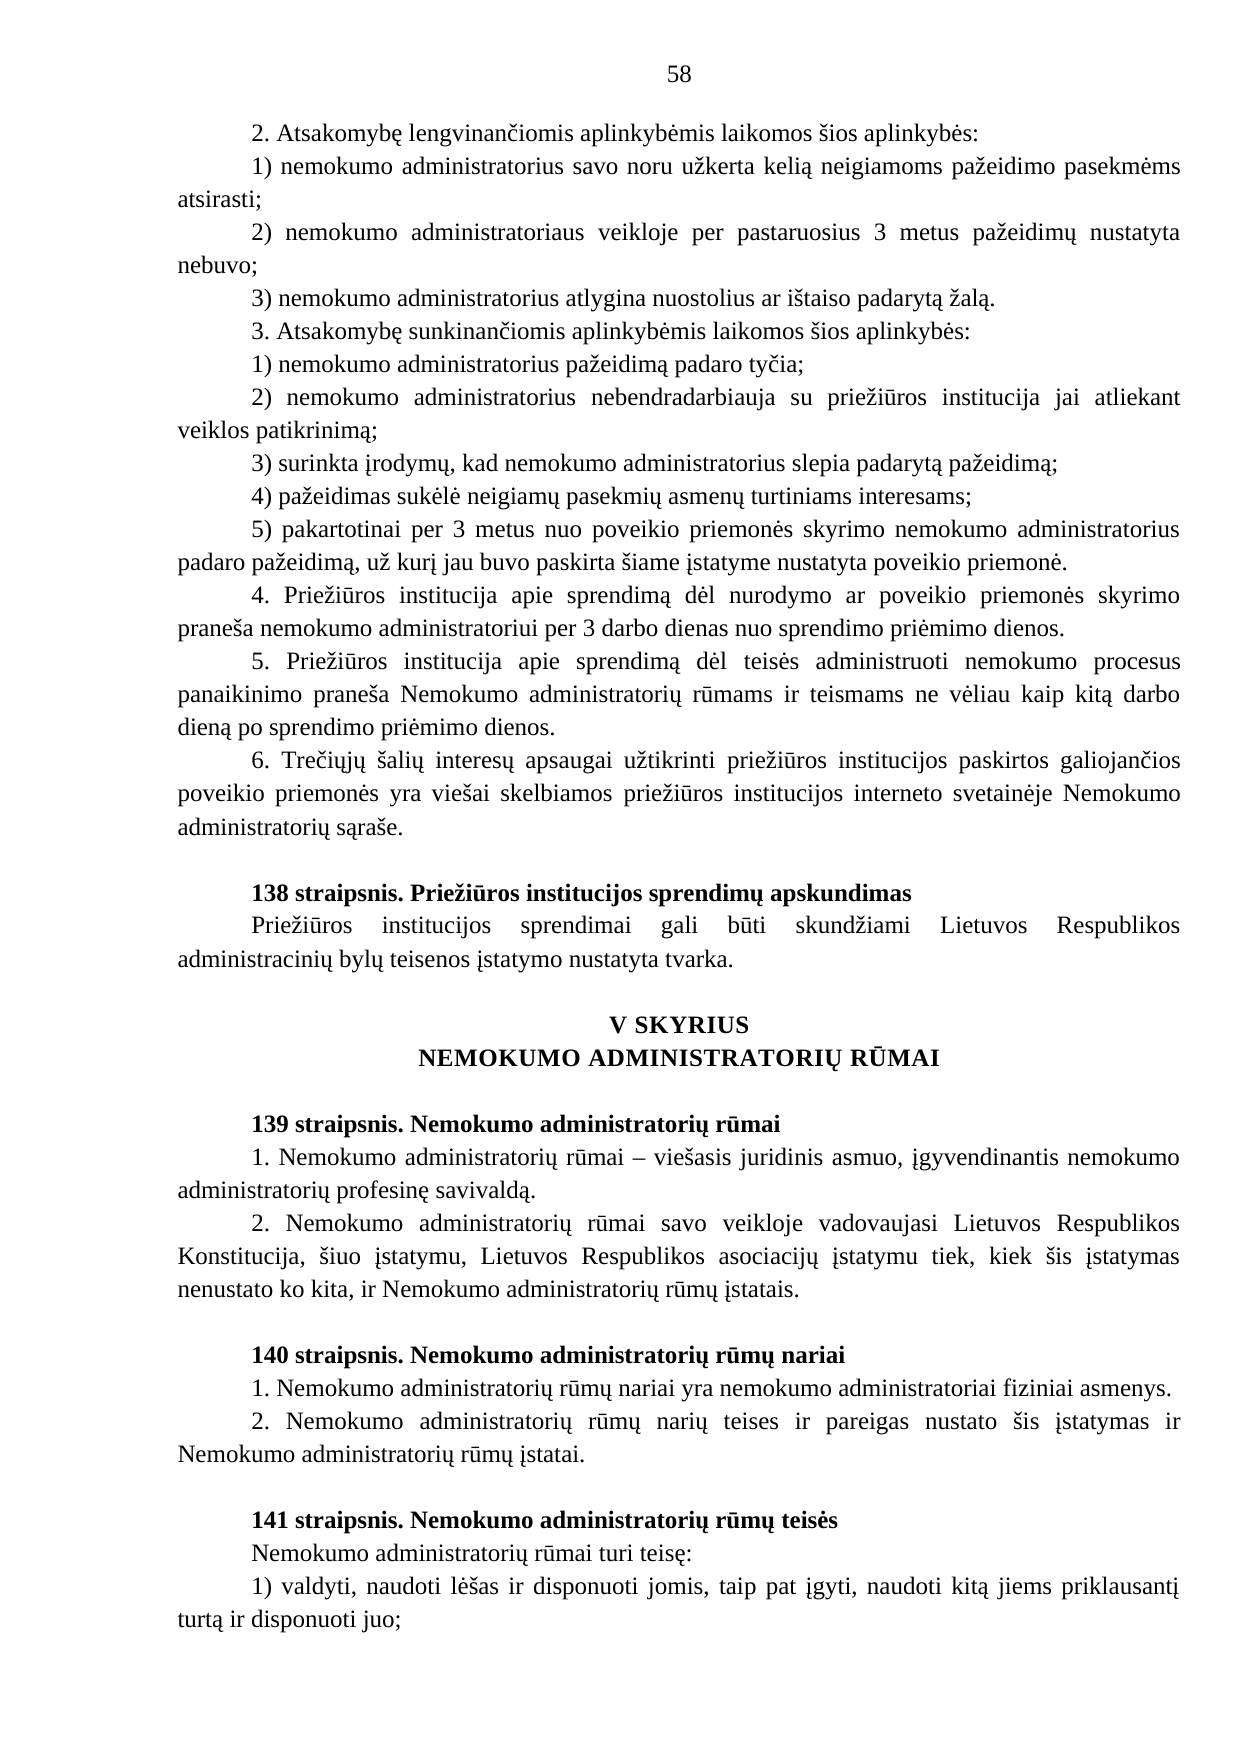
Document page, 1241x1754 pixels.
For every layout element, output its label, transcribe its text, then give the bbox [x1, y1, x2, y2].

text 141 straipsnis. Nemokumo administratorių rūmų teisės [177, 1505, 1181, 1534]
text 2. Atsakomybę lengvinančiomis aplinkybėmis laikomos šios aplinkybės: [177, 118, 1181, 147]
text 2) nemokumo administratoriaus veikloje per pastaruosius 3 metus pažeidimų nustatyta nebuvo; [177, 217, 1181, 279]
text 138 straipsnis. Priežiūros institucijos sprendimų apskundimas [177, 878, 1181, 906]
text NEMOKUMO ADMINISTRATORIŲ RŪMAI [177, 1043, 1181, 1071]
text 1) nemokumo administratorius pažeidimą padaro tyčia; [177, 349, 1181, 378]
text 1) valdyti, naudoti lėšas ir disponuoti jomis, taip pat įgyti, naudoti kitą jiems priklausantį turtą ir disponuoti juo; [177, 1571, 1181, 1633]
text 1. Nemokumo administratorių rūmų nariai yra nemokumo administratoriai fiziniai asmenys. [177, 1373, 1181, 1402]
text V SKYRIUS [177, 1010, 1181, 1038]
text 1) nemokumo administratorius savo noru užkerta kelią neigiamoms pažeidimo pasekmėms atsirasti; [177, 151, 1181, 213]
text 5. Priežiūros institucija apie sprendimą dėl teisės administruoti nemokumo procesus panaikinimo praneša Nemokumo administratorių rūmams ir teismams ne vėliau kaip kitą darbo dieną po sprendimo priėmimo dienos. [177, 646, 1181, 741]
text 3. Atsakomybę sunkinančiomis aplinkybėmis laikomos šios aplinkybės: [177, 316, 1181, 345]
text 4. Priežiūros institucija apie sprendimą dėl nurodymo ar poveikio priemonės skyrimo praneša nemokumo administratoriui per 3 darbo dienas nuo sprendimo priėmimo dienos. [177, 580, 1181, 642]
text 4) pažeidimas sukėlė neigiamų pasekmių asmenų turtiniams interesams; [177, 481, 1181, 510]
text 1. Nemokumo administratorių rūmai – viešasis juridinis asmuo, įgyvendinantis nemokumo administratorių profesinę savivaldą. [177, 1142, 1181, 1203]
text 140 straipsnis. Nemokumo administratorių rūmų nariai [177, 1340, 1181, 1369]
text Nemokumo administratorių rūmai turi teisę: [177, 1538, 1181, 1567]
text 5) pakartotinai per 3 metus nuo poveikio priemonės skyrimo nemokumo administratorius padaro pažeidimą, už kurį jau buvo paskirta šiame įstatyme nustatyta poveikio priemonė. [177, 514, 1181, 576]
text 139 straipsnis. Nemokumo administratorių rūmai [177, 1109, 1181, 1137]
text 2. Nemokumo administratorių rūmų narių teises ir pareigas nustato šis įstatymas ir Nemokumo administratorių rūmų įstatai. [177, 1406, 1181, 1468]
text 3) nemokumo administratorius atlygina nuostolius ar ištaiso padarytą žalą. [177, 283, 1181, 312]
text 2) nemokumo administratorius nebendradarbiauja su priežiūros institucija jai atliekant veiklos patikrinimą; [177, 382, 1181, 444]
text 3) surinkta įrodymų, kad nemokumo administratorius slepia padarytą pažeidimą; [177, 448, 1181, 477]
text Priežiūros institucijos sprendimai gali būti skundžiami Lietuvos Respublikos administracinių bylų teisenos įstatymo nustatyta tvarka. [177, 911, 1181, 972]
text 6. Trečiųjų šalių interesų apsaugai užtikrinti priežiūros institucijos paskirtos galiojančios poveikio priemonės yra viešai skelbiamos priežiūros institucijos interneto svetainėje Nemokumo administratorių sąraše. [177, 746, 1181, 840]
text 2. Nemokumo administratorių rūmai savo veikloje vadovaujasi Lietuvos Respublikos Konstitucija, šiuo įstatymu, Lietuvos Respublikos asociacijų įstatymu tiek, kiek šis įstatymas nenustato ko kita, ir Nemokumo administratorių rūmų įstatais. [177, 1208, 1181, 1303]
